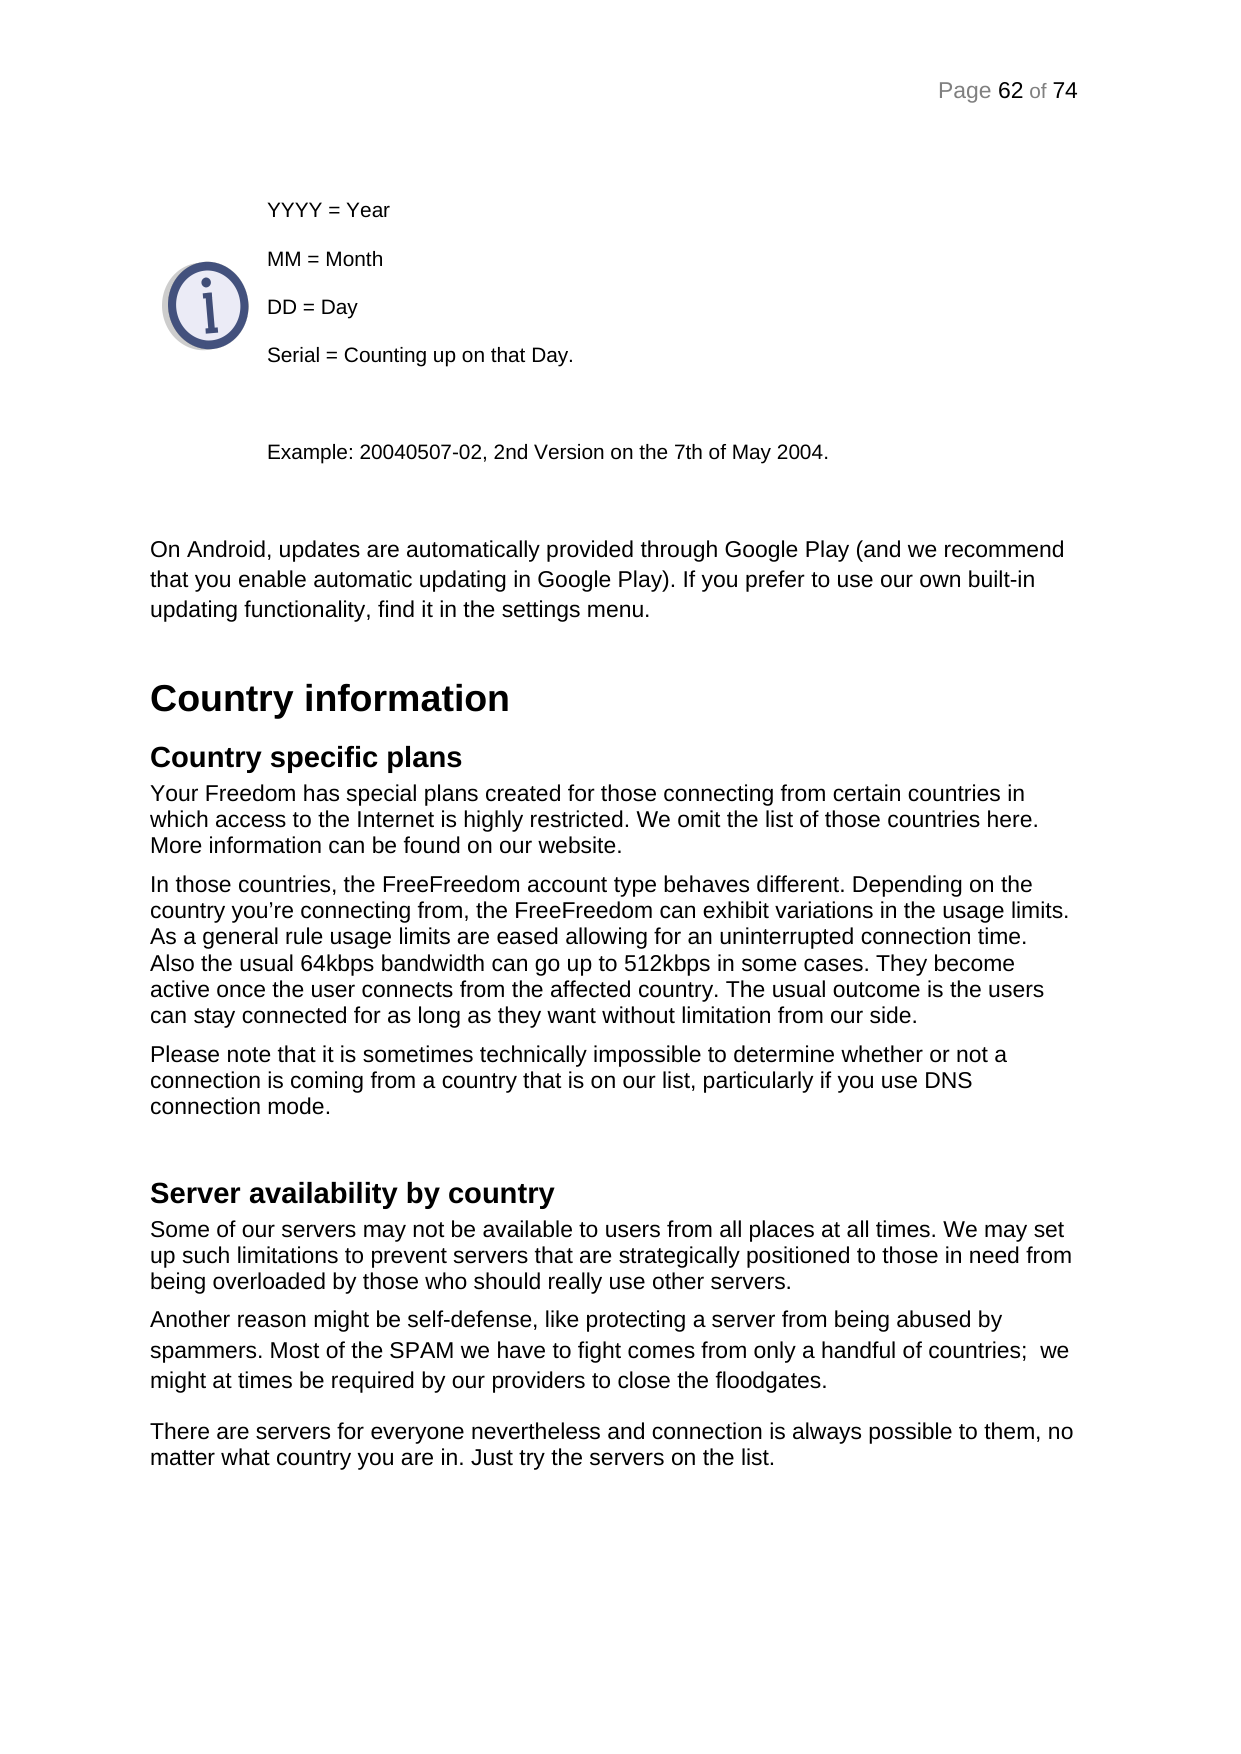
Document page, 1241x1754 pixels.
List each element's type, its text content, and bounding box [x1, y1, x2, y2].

text Please note that it is sometimes technically impossible to determine whether or not a connection is coming from a country that is on our list, particularly if you use DNS connection mode. [150, 1041, 1078, 1119]
subtitle Server availability by country [150, 1176, 1078, 1210]
text On Android, updates are automatically provided through Google Play (and we recommend that you enable automatic updating in Google Play). If you prefer to use our own built-in updating functionality, find it in the settings menu. [150, 536, 1078, 623]
text Some of our servers may not be available to users from all places at all times. We may set up such limitations to prevent servers that are strategically positioned to those in need from being overloaded by those who should really use other servers. [150, 1216, 1078, 1294]
table_header YYYY = Year MM = Month DD = Day Serial = Counting up on that Day. Example: 20040507-02, 2nd Version on the 7th of May 2004. [255, 150, 1164, 485]
text There are servers for everyone nevertheless and connection is always possible to them, no matter what country you are in. Just try the servers on the list. [150, 1418, 1078, 1471]
table_header [150, 150, 255, 485]
text Another reason might be self-defense, like protecting a server from being abused by spammers. Most of the SPAM we have to fight comes from only a handful of countries; we might at times be required by our providers to close the floodgates. [150, 1306, 1078, 1393]
subtitle Country specific plans [150, 740, 1078, 774]
subtitle Country information [150, 676, 1078, 719]
text Your Freedom has special plans created for those connecting from certain countries in which access to the Internet is highly restricted. We omit the list of those countries here. More information can be found on our website. [150, 780, 1078, 859]
text In those countries, the FreeFreedom account type behaves different. Depending on the country you’re connecting from, the FreeFreedom can exhibit variations in the usage limits. As a general rule usage limits are eased allowing for an uninterrupted connection time. Also the usual 64kbps bandwidth can go up to 512kbps in some cases. They become active once the user connects from the affected country. The usual outcome is the users can stay connected for as long as they want without limitation from our side. [150, 871, 1078, 1029]
picture [162, 261, 250, 353]
